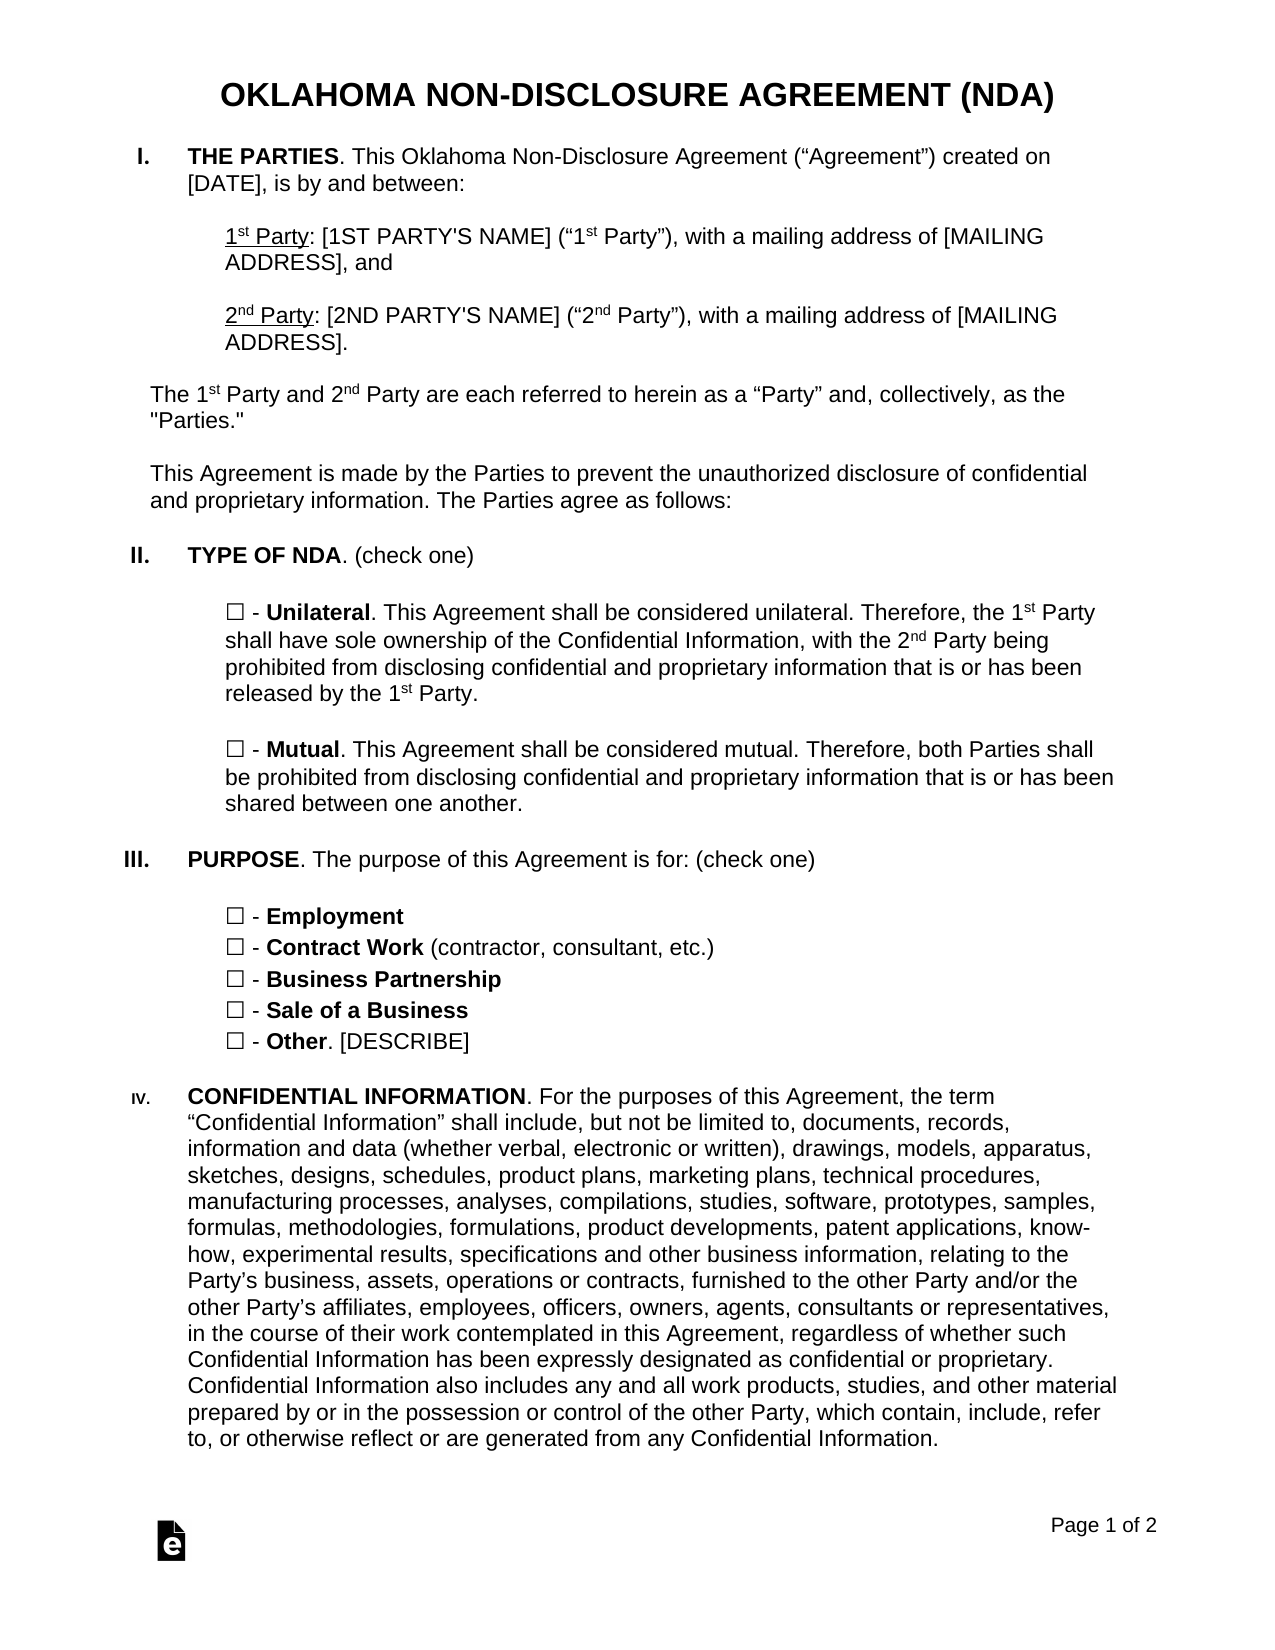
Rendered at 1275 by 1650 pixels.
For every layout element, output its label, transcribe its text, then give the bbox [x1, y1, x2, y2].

list PURPOSE. The purpose of this Agreement is for: (check one) [150, 843, 1125, 874]
text ☐ - Other. [DESCRIBE] [225, 1025, 1125, 1056]
text This Agreement is made by the Parties to prevent the unauthorized disclosure of confidential and proprietary information. The Parties agree as follows: [150, 460, 1125, 513]
text ☐ - Employment [225, 900, 1125, 931]
text ☐ - Mutual. This Agreement shall be considered mutual. Therefore, both Parties shall be prohibited from disclosing confidential and proprietary information that is or has been shared between one another. [225, 733, 1125, 817]
text ☐ - Contract Work (contractor, consultant, etc.) [225, 931, 1125, 962]
list TYPE OF NDA. (check one) [150, 539, 1125, 570]
text ☐ - Unilateral. This Agreement shall be considered unilateral. Therefore, the 1st Party shall have sole ownership of the Confidential Information, with the 2nd Party being prohibited from disclosing confidential and proprietary information that is or has been released by the 1st Party. [225, 596, 1125, 706]
text 2nd Party: [2ND PARTY'S NAME] (“2nd Party”), with a mailing address of [MAILING ADDRESS]. [225, 302, 1125, 355]
list CONFIDENTIAL INFORMATION. For the purposes of this Agreement, the term “Confidential Information” shall include, but not be limited to, documents, records, information and data (whether verbal, electronic or written), drawings, models, apparatus, sketches, designs, schedules, product plans, marketing plans, technical procedures, manufacturing processes, analyses, compilations, studies, software, prototypes, samples, formulas, methodologies, formulations, product developments, patent applications, know-how, experimental results, specifications and other business information, relating to the Party’s business, assets, operations or contracts, furnished to the other Party and/or the other Party’s affiliates, employees, officers, owners, agents, consultants or representatives, in the course of their work contemplated in this Agreement, regardless of whether such Confidential Information has been expressly designated as confidential or proprietary. Confidential Information also includes any and all work products, studies, and other material prepared by or in the possession or control of the other Party, which contain, include, refer to, or otherwise reflect or are generated from any Confidential Information. [150, 1083, 1125, 1452]
list THE PARTIES. This Oklahoma Non-Disclosure Agreement (“Agreement”) created on [DATE], is by and between: [150, 140, 1125, 197]
text ☐ - Business Partnership [225, 962, 1125, 994]
text OKLAHOMA NON-DISCLOSURE AGREEMENT (NDA) [150, 75, 1125, 113]
text The 1st Party and 2nd Party are each referred to herein as a “Party” and, collectively, as the "Parties." [150, 381, 1125, 434]
text 1st Party: [1ST PARTY'S NAME] (“1st Party”), with a mailing address of [MAILING ADDRESS], and [225, 223, 1125, 276]
text ☐ - Sale of a Business [225, 994, 1125, 1025]
